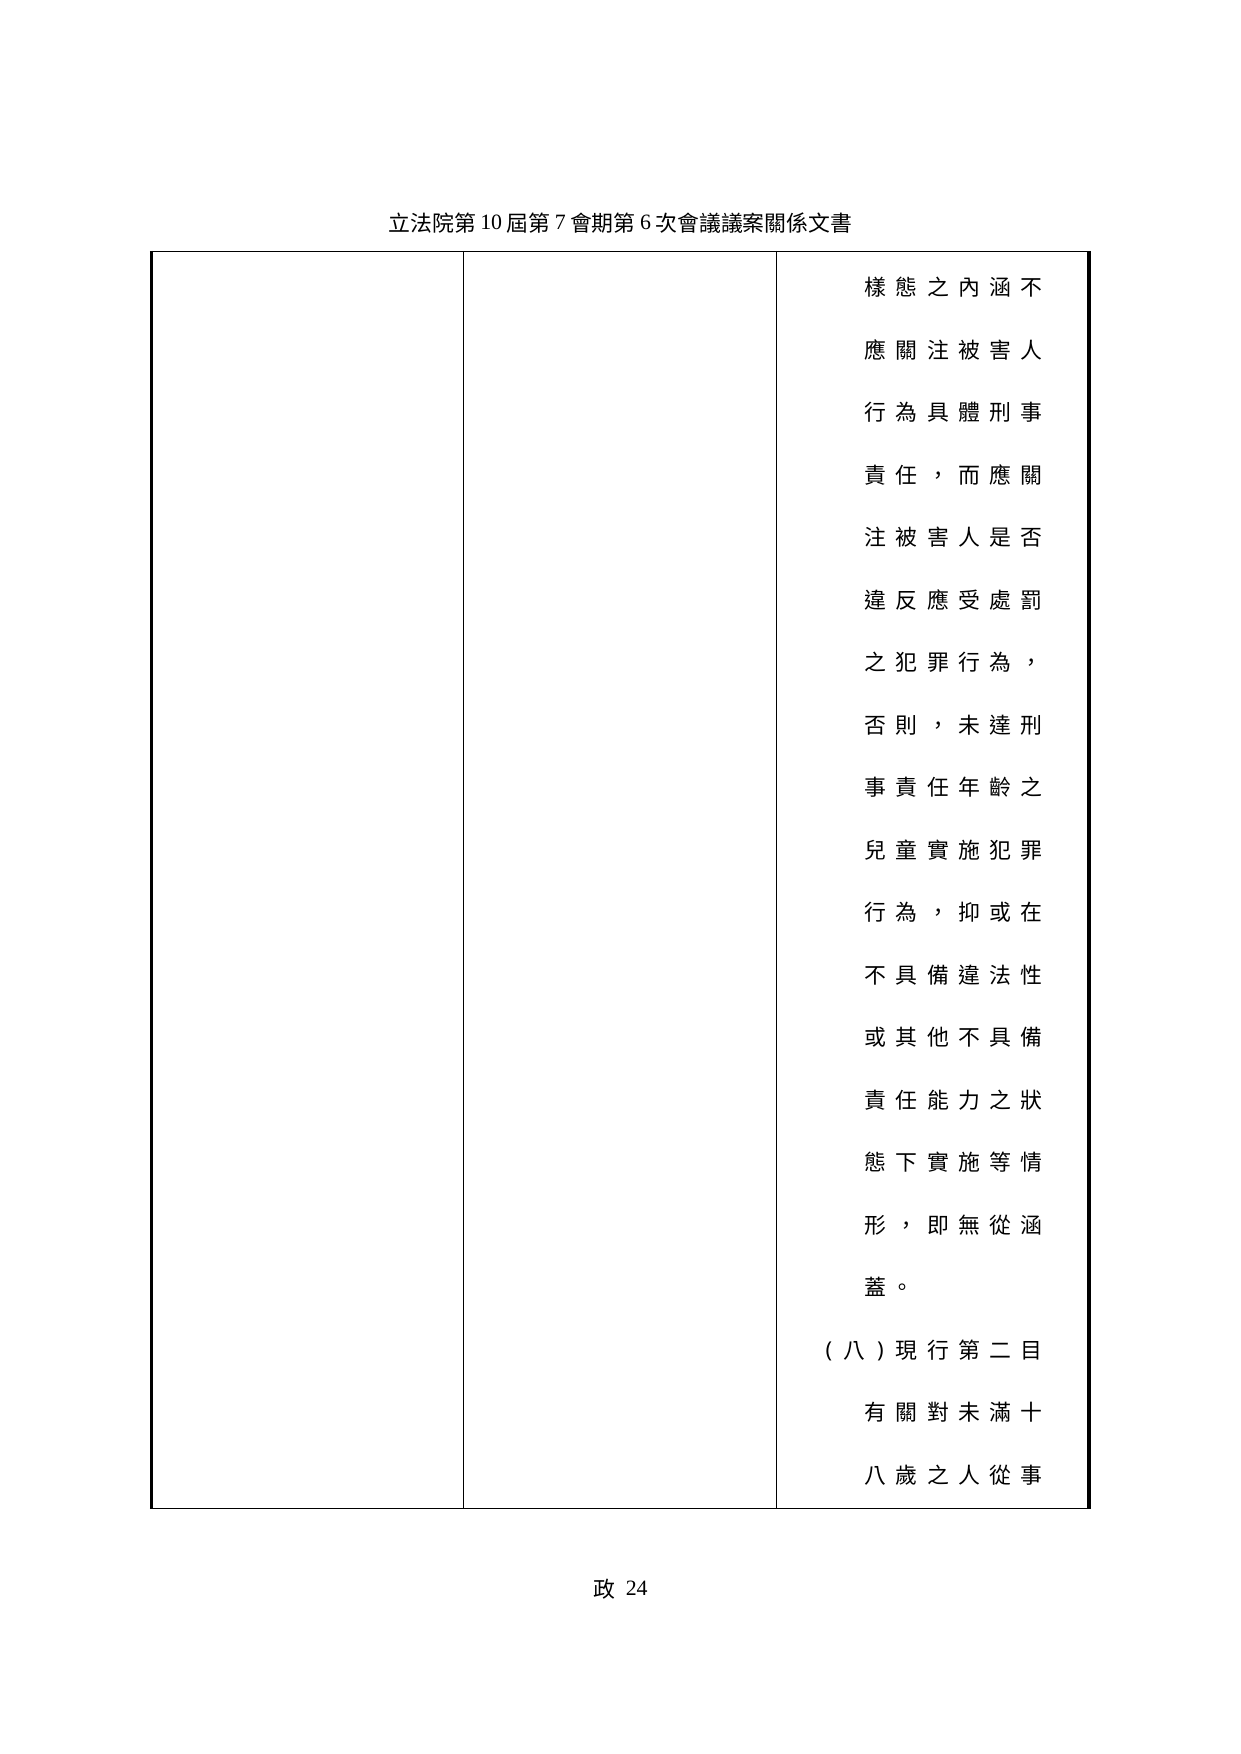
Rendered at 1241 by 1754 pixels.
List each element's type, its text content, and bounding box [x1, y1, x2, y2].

table_cell 樣態之內涵不應關注被害人行為具體刑事責任，而應關注被害人是否違反應受處罰之犯罪行為，否則，未達刑事責任年齡之兒童實施犯罪行為，抑或在不具備違法性或其他不具備責任能力之狀態下實施等情形，即無從涵蓋。 (八)現行第二目有關對未滿十八歲之人從事 [777, 252, 1087, 1508]
table_cell [153, 252, 463, 1508]
table_cell [464, 252, 776, 1508]
